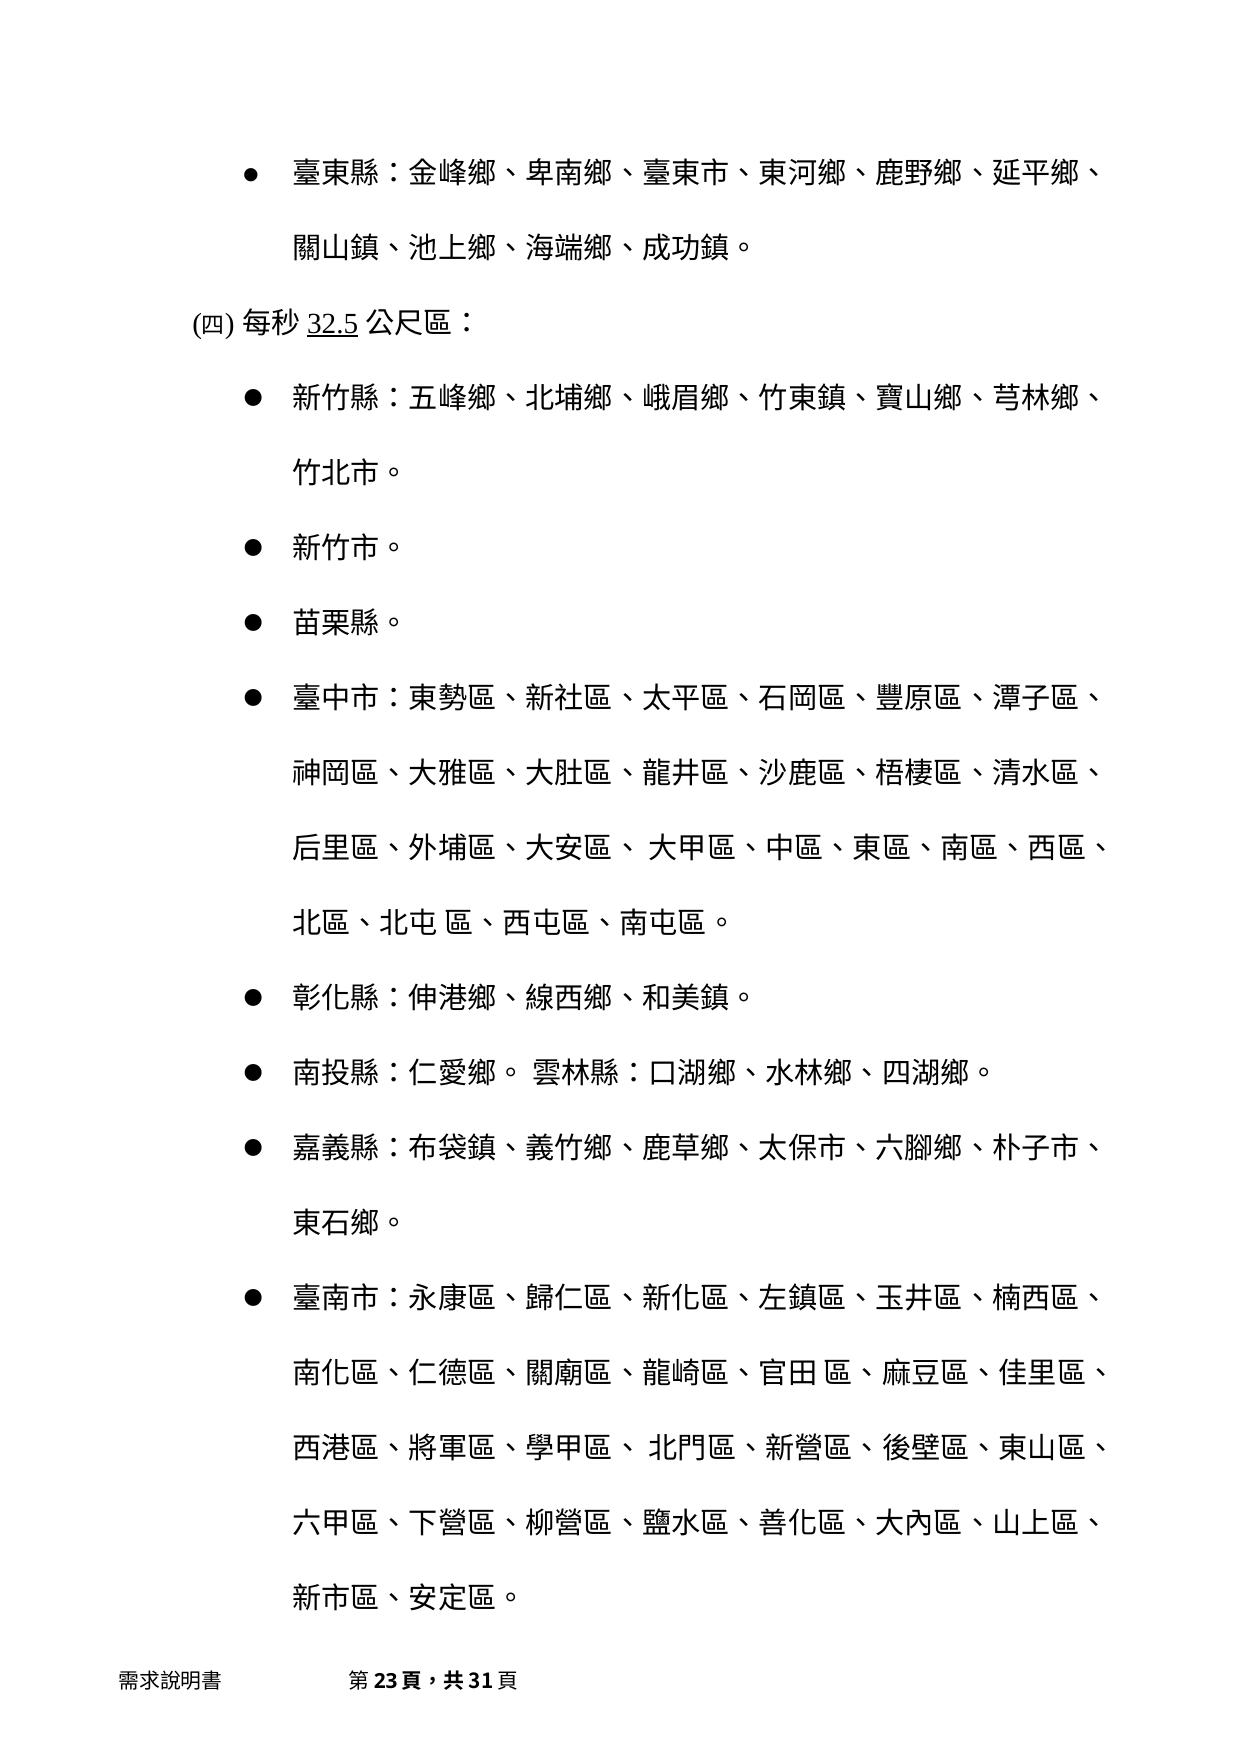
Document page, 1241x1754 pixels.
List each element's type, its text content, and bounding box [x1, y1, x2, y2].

list 彰化縣：伸港鄉、線西鄉、和美鎮。 [242, 952, 1122, 1027]
list 臺東縣：金峰鄉、卑南鄉、臺東市、東河鄉、鹿野鄉、延平鄉、關山鎮、池上鄉、海端鄉、成功鎮。 [242, 127, 1122, 277]
list 新竹縣：五峰鄉、北埔鄉、峨眉鄉、竹東鎮、寶山鄉、芎林鄉、竹北市。 [242, 352, 1122, 502]
list 南投縣：仁愛鄉。 雲林縣：口湖鄉、水林鄉、四湖鄉。 [242, 1027, 1122, 1102]
list 嘉義縣：布袋鎮、義竹鄉、鹿草鄉、太保市、六腳鄉、朴子市、東石鄉。 [242, 1102, 1122, 1252]
list 臺中市：東勢區、新社區、太平區、石岡區、豐原區、潭子區、神岡區、大雅區、大肚區、龍井區、沙鹿區、梧棲區、清水區、后里區、外埔區、大安區、 大甲區、中區、東區、南區、西區、北區、北屯 區、西屯區、南屯區。 [242, 652, 1122, 952]
list 臺南市：永康區、歸仁區、新化區、左鎮區、玉井區、楠西區、南化區、仁德區、關廟區、龍崎區、官田 區、麻豆區、佳里區、西港區、將軍區、學甲區、 北門區、新營區、後壁區、東山區、六甲區、下營區、柳營區、鹽水區、善化區、大內區、山上區、新市區、安定區。 [242, 1252, 1122, 1627]
list 新竹市。 [242, 502, 1122, 577]
list 苗栗縣。 [242, 577, 1122, 652]
list 每秒 32.5 公尺區： [192, 277, 1122, 352]
